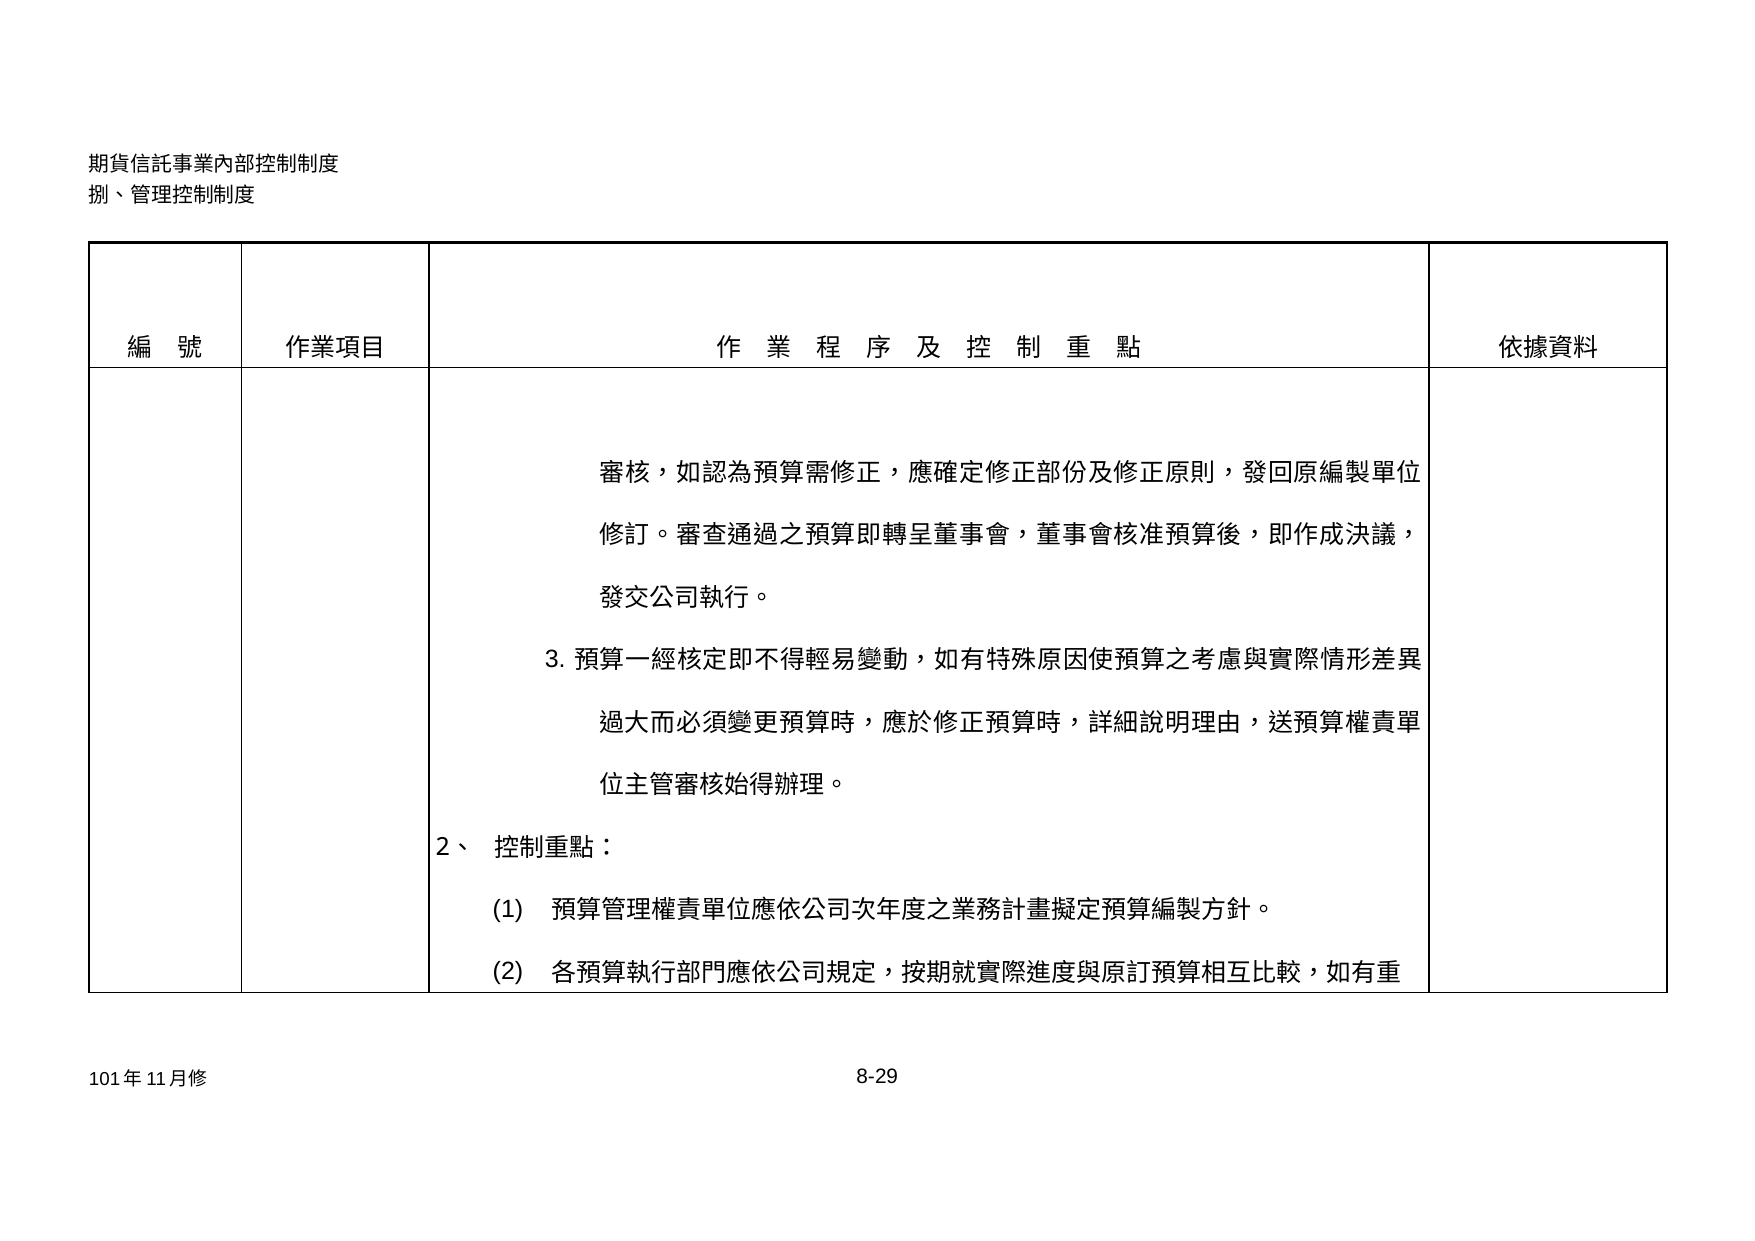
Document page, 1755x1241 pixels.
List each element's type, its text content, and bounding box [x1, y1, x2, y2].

table_header 依據資料 [1430, 244, 1666, 366]
table_cell 作業程序： 計劃與預算管理組織 預算管理權責單位應依公司次年度之業務計畫擬定預算編製方針，以做為各部門編製預算之依據。 預算會議每年至少舉行一次，必要時得召開臨時會議，並由預算權責單位主管擔任主席，召集各計劃、預算管理單位主管參與會議。 預算會議主要職能係討論及審議下列事項： 本公司經營計劃與預算編製方針。 整體計劃及個別（部門別）計劃與總預算、各部門或單位預算及各部門或單位預算之分預算案。 計劃與預算之變更及修正案。 預算實績之差異分析及使用績效報告。 經營計劃、預算管理單位： 擬定經營計劃及預算實際支出之經手單位，為負責完成經營計劃案與預算編製、執行、追蹤、控制、檢核，及計劃案、預算與實際差異分析與使用績效報告等作業執行單位。 職掌: 1經營計劃案與部門預算案之擬定、修訂、更新與實施完成及追蹤報告。 2預算綜合調整。 3總預算案之編製。 4預算實績之作成。 5提報各自部門預算與實際之差異分析並作必要之檢核與管制對策。 預算之編製 各預算部門或單位應依公司規定之期限將年度營收、費用、增置財產等相關預算送交預算管理權責單位審核。 預算管理權責單位應就各部門所提之預算計劃評估其可行性，且考量公司整體財務結構、營運狀況，據以修訂及調整各部門之預算，並責成財務單位依此編訂綜合預算案，提交公司董事會核定。 預算差異分析 預算執行之成果需按期予以比較檢討，以落實預算制度，並可作為修正預算目標及下一年度預算編製之參考依據。為落實本公司年度預算，應定期舉行預算與實績研討會，檢討預算執行情形。 預算之審議、控制、修正及考核 編製預算之單位，應由單位主管負預算資料編製完整之責。各主管應事先召集部門內預算會議，向參與編列人員說明預算原則，並審查有關之參考資料。 預算由預算管理單位彙編完成後交付預算委員會討論，並轉呈權責單位主管審核，如認為預算需修正，應確定修正部份及修正原則，發回原編製單位修訂。審查通過之預算即轉呈董事會，董事會核准預算後，即作成決議，發交公司執行。 預算一經核定即不得輕易變動，如有特殊原因使預算之考慮與實際情形差異過大而必須變更預算時，應於修正預算時，詳細說明理由，送預算權責單位主管審核始得辦理。 控制重點： 預算管理權責單位應依公司次年度之業務計畫擬定預算編製方針。 各預算執行部門應依公司規定，按期就實際進度與原訂預算相互比較，如有重大差異，應分析其發生差異原因，作成差異分析報告。 預算管理權責單位應就各部門所提之預算計劃，評估其可行性，並就分析評估結論修訂及調整各部門之預算。 預算一經核定即不得輕易變動，如有特殊原因使預算之考慮與實際情形差異過大而必須變更預算時，應於修正預算時，詳細說明理由，送預算權責單位主管審核始得辦理。 預算管理權責單位編製完成之綜合預算案應提交董事會核定。 [430, 368, 1428, 991]
table_cell [90, 368, 241, 991]
table_header 作 業 程 序 及 控 制 重 點 [430, 244, 1428, 366]
table_header 作業項目 [242, 244, 428, 366]
table_cell [1430, 368, 1666, 991]
table_cell [242, 368, 428, 991]
table_header 編 號 [90, 244, 241, 366]
